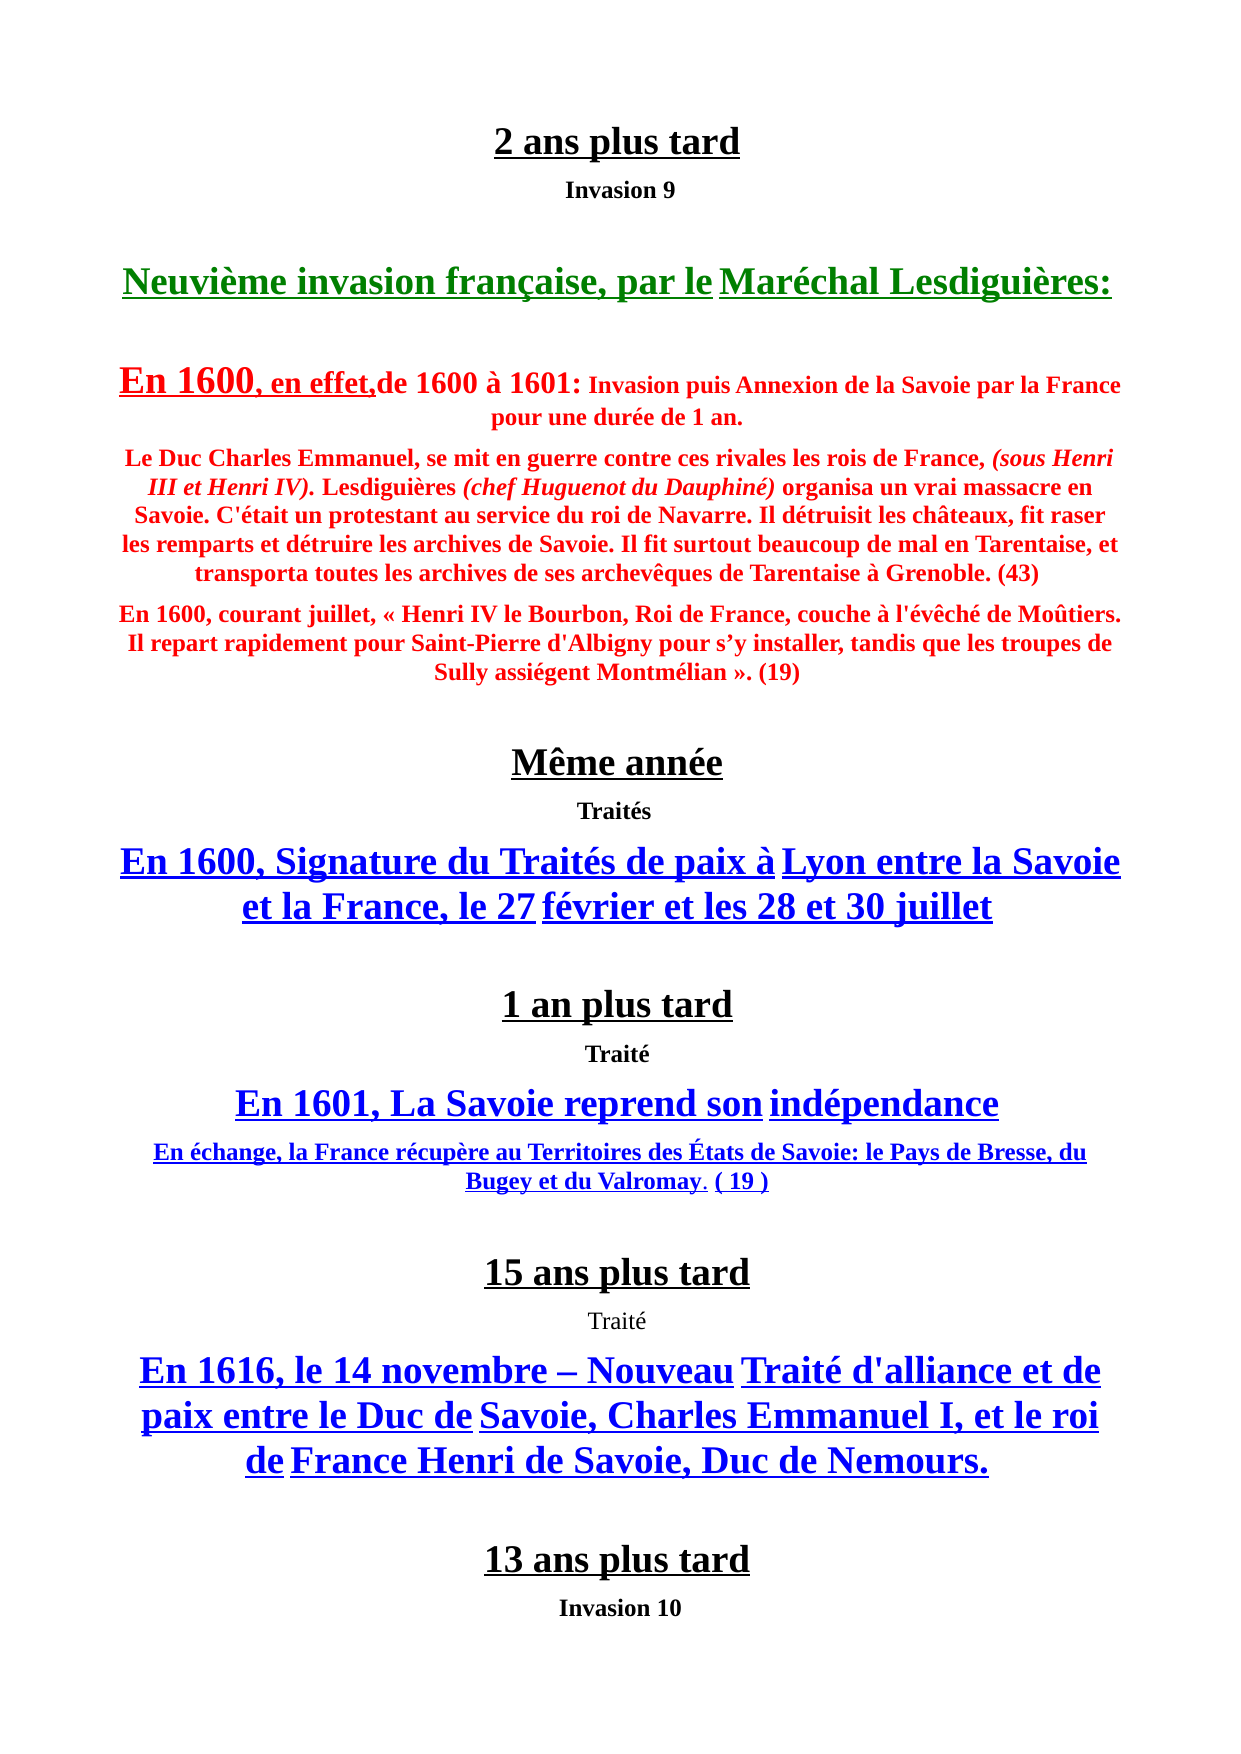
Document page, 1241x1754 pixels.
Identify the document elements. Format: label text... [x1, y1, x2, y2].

text Le Duc Charles Emmanuel, se mit en guerre contre ces rivales les rois de France, (sous Henri III et Henri IV). Lesdiguières (chef Huguenot du Dauphiné) organisa un vrai massacre en Savoie. C'était un protestant au service du roi de Navarre. Il détruisit les châteaux, fit raser les remparts et détruire les archives de Savoie. Il fit surtout beaucoup de mal en Tarentaise, et transporta toutes les archives de ses archevêques de Tarentaise à Grenoble. (43) [118, 443, 1122, 587]
text En 1600, en effet,de 1600 à 1601: Invasion puis Annexion de la Savoie par la France pour une durée de 1 an. [118, 357, 1122, 430]
text En 1600, courant juillet, « Henri IV le Bourbon, Roi de France, couche à l'évêché de Moûtiers. Il repart rapidement pour Saint-Pierre d'Albigny pour s’y installer, tandis que les troupes de Sully assiégent Montmélian ». (19) [118, 599, 1122, 685]
text En 1601, La Savoie reprend son indépendance [118, 1080, 1122, 1125]
text En 1600, Signature du Traités de paix à Lyon entre la Savoie et la France, le 27 février et les 28 et 30 juillet [118, 838, 1122, 927]
text Traités [118, 796, 1122, 825]
text Même année [118, 739, 1122, 784]
text Traité [118, 1306, 1122, 1335]
text 15 ans plus tard [118, 1248, 1122, 1293]
text Invasion 9 [118, 176, 1122, 204]
text Invasion 10 [118, 1593, 1122, 1622]
text En échange, la France récupère au Territoires des États de Savoie: le Pays de Bresse, du Bugey et du Valromay. ( 19 ) [118, 1137, 1122, 1195]
text 2 ans plus tard [118, 118, 1122, 163]
text 1 an plus tard [118, 981, 1122, 1026]
text Traité [118, 1039, 1122, 1067]
text 13 ans plus tard [118, 1536, 1122, 1581]
text Neuvième invasion française, par le Maréchal Lesdiguières: [118, 258, 1122, 303]
text En 1616, le 14 novembre – Nouveau Traité d'alliance et de paix entre le Duc de Savoie, Charles Emmanuel I, et le roi de France Henri de Savoie, Duc de Nemours. [118, 1347, 1122, 1482]
